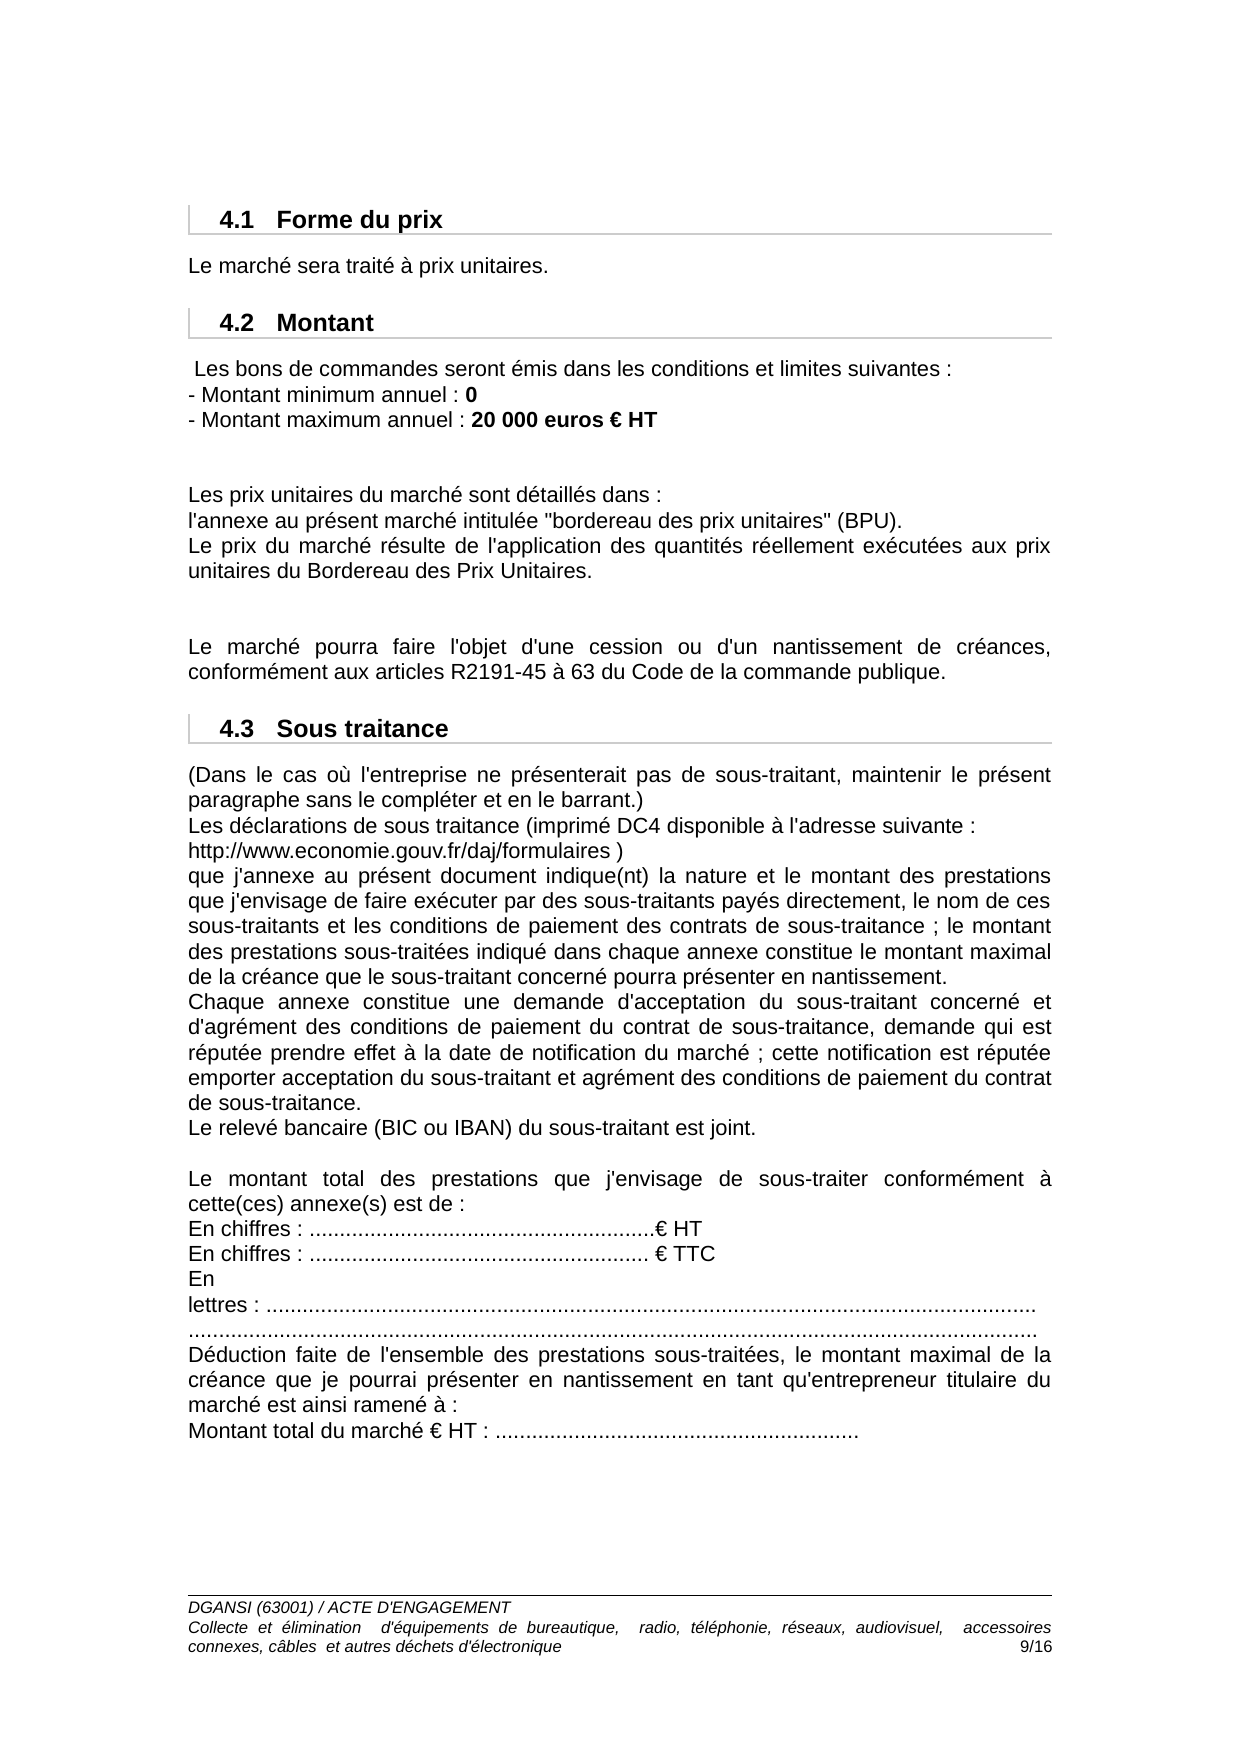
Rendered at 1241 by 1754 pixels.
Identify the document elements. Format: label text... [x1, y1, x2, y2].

text Le montant total des prestations que j'envisage de sous-traiter conformément à cette(ces) annexe(s) est de : [188, 1165, 1052, 1216]
text Déduction faite de l'ensemble des prestations sous-traitées, le montant maximal de la créance que je pourrai présenter en nantissement en tant qu'entrepreneur titulaire du marché est ainsi ramené à : [188, 1342, 1052, 1417]
text Le prix du marché résulte de l'application des quantités réellement exécutées aux prix unitaires du Bordereau des Prix Unitaires. [188, 533, 1052, 583]
subtitle Montant [190, 308, 1052, 337]
text http://www.economie.gouv.fr/daj/formulaires ) [188, 838, 1052, 863]
text (Dans le cas où l'entreprise ne présenterait pas de sous-traitant, maintenir le présent paragraphe sans le compléter et en le barrant.) [188, 762, 1052, 812]
subtitle Forme du prix [188, 204, 1052, 233]
text Montant total du marché € HT : ............................................................ [188, 1417, 1052, 1443]
text Les déclarations de sous traitance (imprimé DC4 disponible à l'adresse suivante : [188, 812, 1052, 838]
text Le marché pourra faire l'objet d'une cession ou d'un nantissement de créances, conformément aux articles R2191-45 à 63 du Code de la commande publique. [188, 634, 1052, 684]
text que j'annexe au présent document indique(nt) la nature et le montant des prestations que j'envisage de faire exécuter par des sous-traitants payés directement, le nom de ces sous-traitants et les conditions de paiement des contrats de sous-traitance ; le montant des prestations sous-traitées indiqué dans chaque annexe constitue le montant maximal de la créance que le sous-traitant concerné pourra présenter en nantissement. [188, 863, 1052, 989]
text ............................................................................................................................................ [188, 1317, 1052, 1342]
text En chiffres : .........................................................€ HT [188, 1216, 1052, 1241]
text En chiffres : ........................................................ € TTC [188, 1241, 1052, 1266]
text En lettres : ............................................................................................................................... [188, 1266, 1052, 1317]
subtitle Sous traitance [188, 713, 1052, 742]
text Le relevé bancaire (BIC ou IBAN) du sous-traitant est joint. [188, 1115, 1052, 1140]
text Les prix unitaires du marché sont détaillés dans : [188, 482, 1052, 508]
text - Montant minimum annuel : 0 [188, 382, 1052, 407]
text - Montant maximum annuel : 20 000 euros € HT [188, 407, 1052, 432]
text Chaque annexe constitue une demande d'acceptation du sous-traitant concerné et d'agrément des conditions de paiement du contrat de sous-traitance, demande qui est réputée prendre effet à la date de notification du marché ; cette notification est réputée emporter acceptation du sous-traitant et agrément des conditions de paiement du contrat de sous-traitance. [188, 989, 1052, 1115]
text Les bons de commandes seront émis dans les conditions et limites suivantes : [188, 356, 1052, 382]
text Le marché sera traité à prix unitaires. [188, 253, 1052, 278]
text l'annexe au présent marché intitulée "bordereau des prix unitaires" (BPU). [188, 508, 1052, 533]
